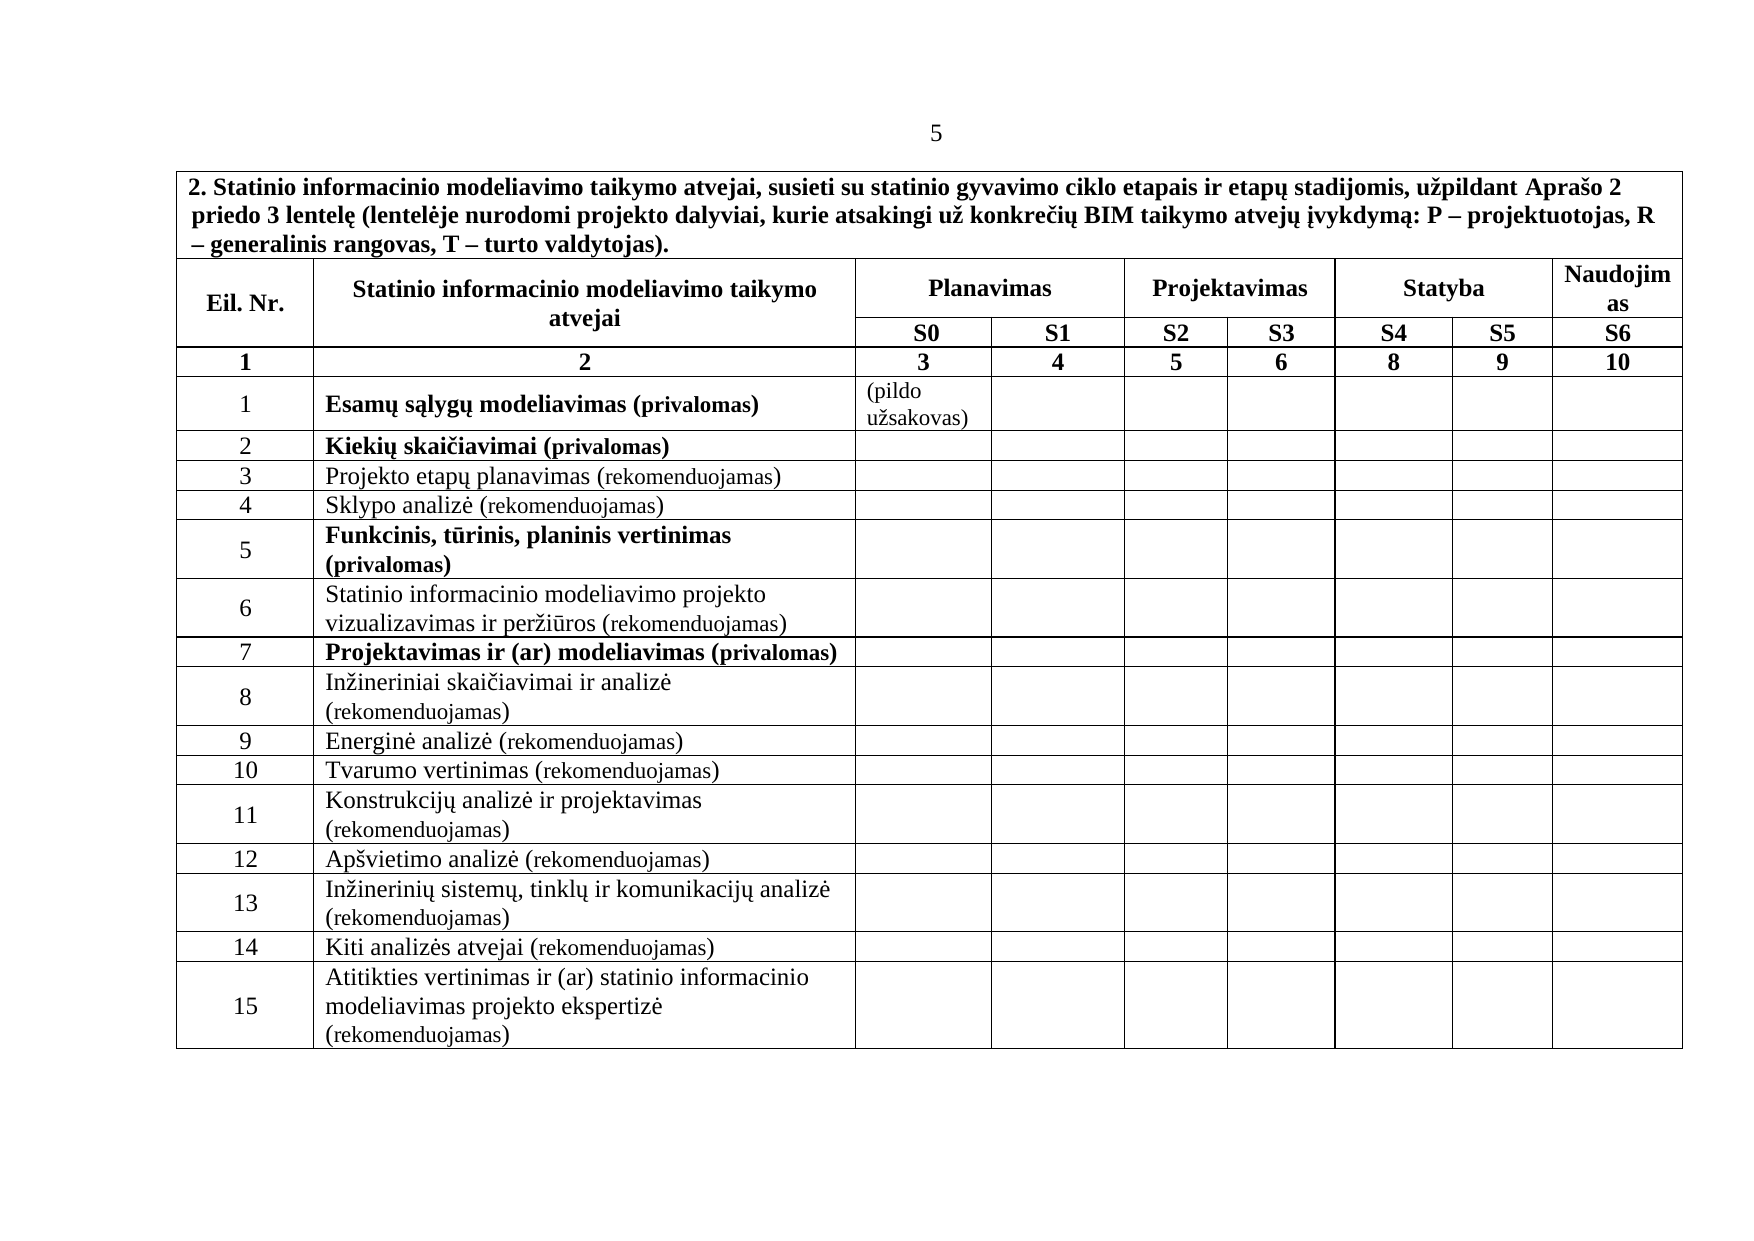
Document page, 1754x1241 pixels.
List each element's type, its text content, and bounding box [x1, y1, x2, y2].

table_cell [1453, 785, 1552, 843]
table_cell [1125, 932, 1227, 961]
table_cell [1336, 431, 1452, 460]
table_cell [1228, 844, 1334, 873]
table_cell Inžinerinių sistemų, tinklų ir komunikacijų analizė (rekomenduojamas) [314, 874, 855, 931]
table_cell Kiti analizės atvejai (rekomenduojamas) [314, 932, 855, 961]
table_cell Projektavimas [1125, 259, 1334, 317]
table_cell 6 [177, 579, 313, 636]
table_cell [856, 932, 991, 961]
table_cell Tvarumo vertinimas (rekomenduojamas) [314, 756, 855, 784]
table_cell [1125, 638, 1227, 666]
table_cell [1336, 756, 1452, 784]
table_cell S0 [856, 318, 991, 346]
table_cell S5 [1453, 318, 1552, 346]
table_cell [856, 579, 991, 636]
table_cell [992, 520, 1124, 578]
table_cell [1553, 756, 1682, 784]
table_cell [1553, 461, 1682, 489]
table_cell [1453, 756, 1552, 784]
table_cell [1553, 844, 1682, 873]
table_cell [992, 579, 1124, 636]
table_cell 2. Statinio informacinio modeliavimo taikymo atvejai, susieti su statinio gyvavimo ciklo etapais ir etapų stadijomis, užpildant Aprašo 2 priedo 3 lentelę (lentelėje nurodomi projekto dalyviai, kurie atsakingi už konkrečių BIM taikymo atvejų įvykdymą: P – projektuotojas, R – generalinis rangovas, T – turto valdytojas). [177, 172, 1682, 258]
table_cell [1125, 377, 1227, 430]
table_cell 13 [177, 874, 313, 931]
table_cell [1453, 461, 1552, 489]
table_cell 6 [1228, 348, 1334, 376]
table_cell [1125, 579, 1227, 636]
table_cell Planavimas [856, 259, 1124, 317]
table_cell [992, 431, 1124, 460]
table_cell 4 [177, 491, 313, 519]
table_cell [992, 638, 1124, 666]
table_cell 1 [177, 348, 313, 376]
table_cell [1228, 491, 1334, 519]
table_cell 10 [177, 756, 313, 784]
table_cell S4 [1336, 318, 1452, 346]
table_cell S1 [992, 318, 1124, 346]
table_cell [1228, 726, 1334, 754]
table_cell [1553, 874, 1682, 931]
table_cell [1125, 726, 1227, 754]
table_cell [1336, 579, 1452, 636]
table_cell [1125, 756, 1227, 784]
table_cell [1125, 461, 1227, 489]
table_cell Projekto etapų planavimas (rekomenduojamas) [314, 461, 855, 489]
table_cell Statyba [1336, 259, 1552, 317]
table_cell Projektavimas ir (ar) modeliavimas (privalomas) [314, 638, 855, 666]
table_cell [992, 756, 1124, 784]
table_cell [1125, 844, 1227, 873]
table_cell 3 [177, 461, 313, 489]
table_cell [1336, 638, 1452, 666]
table_cell [992, 844, 1124, 873]
table_cell [1453, 932, 1552, 961]
table_cell Funkcinis, tūrinis, planinis vertinimas (privalomas) [314, 520, 855, 578]
table_cell [1453, 579, 1552, 636]
table_cell [992, 667, 1124, 725]
table_cell Sklypo analizė (rekomenduojamas) [314, 491, 855, 519]
table_cell 11 [177, 785, 313, 843]
table_cell [1453, 431, 1552, 460]
table_cell [1228, 874, 1334, 931]
table_cell [1336, 844, 1452, 873]
table_cell 9 [1453, 348, 1552, 376]
table_cell [1336, 491, 1452, 519]
table_cell [856, 461, 991, 489]
table_cell [1336, 932, 1452, 961]
table_cell [856, 844, 991, 873]
table_cell [856, 962, 991, 1048]
table_cell [992, 874, 1124, 931]
table_cell [856, 667, 991, 725]
table_cell [1228, 667, 1334, 725]
table_cell [1125, 785, 1227, 843]
table_cell (pildo užsakovas) [856, 377, 991, 430]
table_cell 9 [177, 726, 313, 754]
table_cell [992, 491, 1124, 519]
table_cell [1553, 785, 1682, 843]
table_cell 7 [177, 638, 313, 666]
table_cell [1125, 431, 1227, 460]
table_cell Atitikties vertinimas ir (ar) statinio informacinio modeliavimas projekto ekspertizė (rekomenduojamas) [314, 962, 855, 1048]
table_cell [1336, 785, 1452, 843]
table_cell [1553, 638, 1682, 666]
table_cell [992, 962, 1124, 1048]
table_cell [1453, 726, 1552, 754]
table_cell 2 [177, 431, 313, 460]
table_cell [1453, 844, 1552, 873]
table_cell [1336, 874, 1452, 931]
table_cell [992, 932, 1124, 961]
table_cell [992, 785, 1124, 843]
table_cell [992, 377, 1124, 430]
table_cell S6 [1553, 318, 1682, 346]
table_cell [1453, 874, 1552, 931]
table_cell [1553, 520, 1682, 578]
table_cell [1453, 667, 1552, 725]
table_cell [1125, 667, 1227, 725]
table_cell 14 [177, 932, 313, 961]
table_cell [1125, 491, 1227, 519]
table_cell [1125, 874, 1227, 931]
table_cell [1553, 491, 1682, 519]
table_cell [856, 491, 991, 519]
table_cell [1553, 726, 1682, 754]
table_cell Konstrukcijų analizė ir projektavimas (rekomenduojamas) [314, 785, 855, 843]
table_cell [1228, 785, 1334, 843]
table_cell Eil. Nr. [177, 259, 313, 346]
table_cell [992, 726, 1124, 754]
table_cell [1453, 520, 1552, 578]
table_cell 2 [314, 348, 855, 376]
table_cell [856, 520, 991, 578]
table_cell Statinio informacinio modeliavimo projekto vizualizavimas ir peržiūros (rekomenduojamas) [314, 579, 855, 636]
table_cell [1453, 962, 1552, 1048]
table_cell [1228, 431, 1334, 460]
table_cell [1553, 962, 1682, 1048]
table_cell 4 [992, 348, 1124, 376]
table_cell Apšvietimo analizė (rekomenduojamas) [314, 844, 855, 873]
table_cell [1125, 520, 1227, 578]
table_cell [1336, 962, 1452, 1048]
table_cell [1553, 932, 1682, 961]
table_cell [1453, 377, 1552, 430]
table_cell [1336, 461, 1452, 489]
table_cell [1336, 520, 1452, 578]
table_cell [1336, 667, 1452, 725]
table_cell [1453, 638, 1552, 666]
table_cell [1228, 579, 1334, 636]
table_cell [856, 431, 991, 460]
table_cell [1553, 377, 1682, 430]
table_cell [856, 785, 991, 843]
table_cell [1228, 377, 1334, 430]
table_cell [1228, 638, 1334, 666]
table_cell Inžineriniai skaičiavimai ir analizė (rekomenduojamas) [314, 667, 855, 725]
table_cell 10 [1553, 348, 1682, 376]
table_cell [856, 638, 991, 666]
table_cell Naudojimas [1553, 259, 1682, 317]
table_cell Statinio informacinio modeliavimo taikymo atvejai [314, 259, 855, 346]
table_cell 5 [1125, 348, 1227, 376]
table_cell [1453, 491, 1552, 519]
table_cell 1 [177, 377, 313, 430]
table_cell 8 [177, 667, 313, 725]
table_cell [1553, 431, 1682, 460]
table_cell [1228, 932, 1334, 961]
table_cell Energinė analizė (rekomenduojamas) [314, 726, 855, 754]
table_cell 8 [1336, 348, 1452, 376]
table_cell [992, 461, 1124, 489]
table_cell [1228, 756, 1334, 784]
table_cell [1125, 962, 1227, 1048]
table_cell [1553, 667, 1682, 725]
table_cell [1336, 377, 1452, 430]
table_cell [856, 874, 991, 931]
table_cell [1336, 726, 1452, 754]
table_cell 12 [177, 844, 313, 873]
table_cell 3 [856, 348, 991, 376]
table_cell [1228, 520, 1334, 578]
table_cell 5 [177, 520, 313, 578]
table_cell [1228, 461, 1334, 489]
table_cell [1228, 962, 1334, 1048]
table_cell Esamų sąlygų modeliavimas (privalomas) [314, 377, 855, 430]
table_cell [856, 756, 991, 784]
table_cell [1553, 579, 1682, 636]
table_cell Kiekių skaičiavimai (privalomas) [314, 431, 855, 460]
table_cell 15 [177, 962, 313, 1048]
table_cell S3 [1228, 318, 1334, 346]
table_cell S2 [1125, 318, 1227, 346]
table_cell [856, 726, 991, 754]
